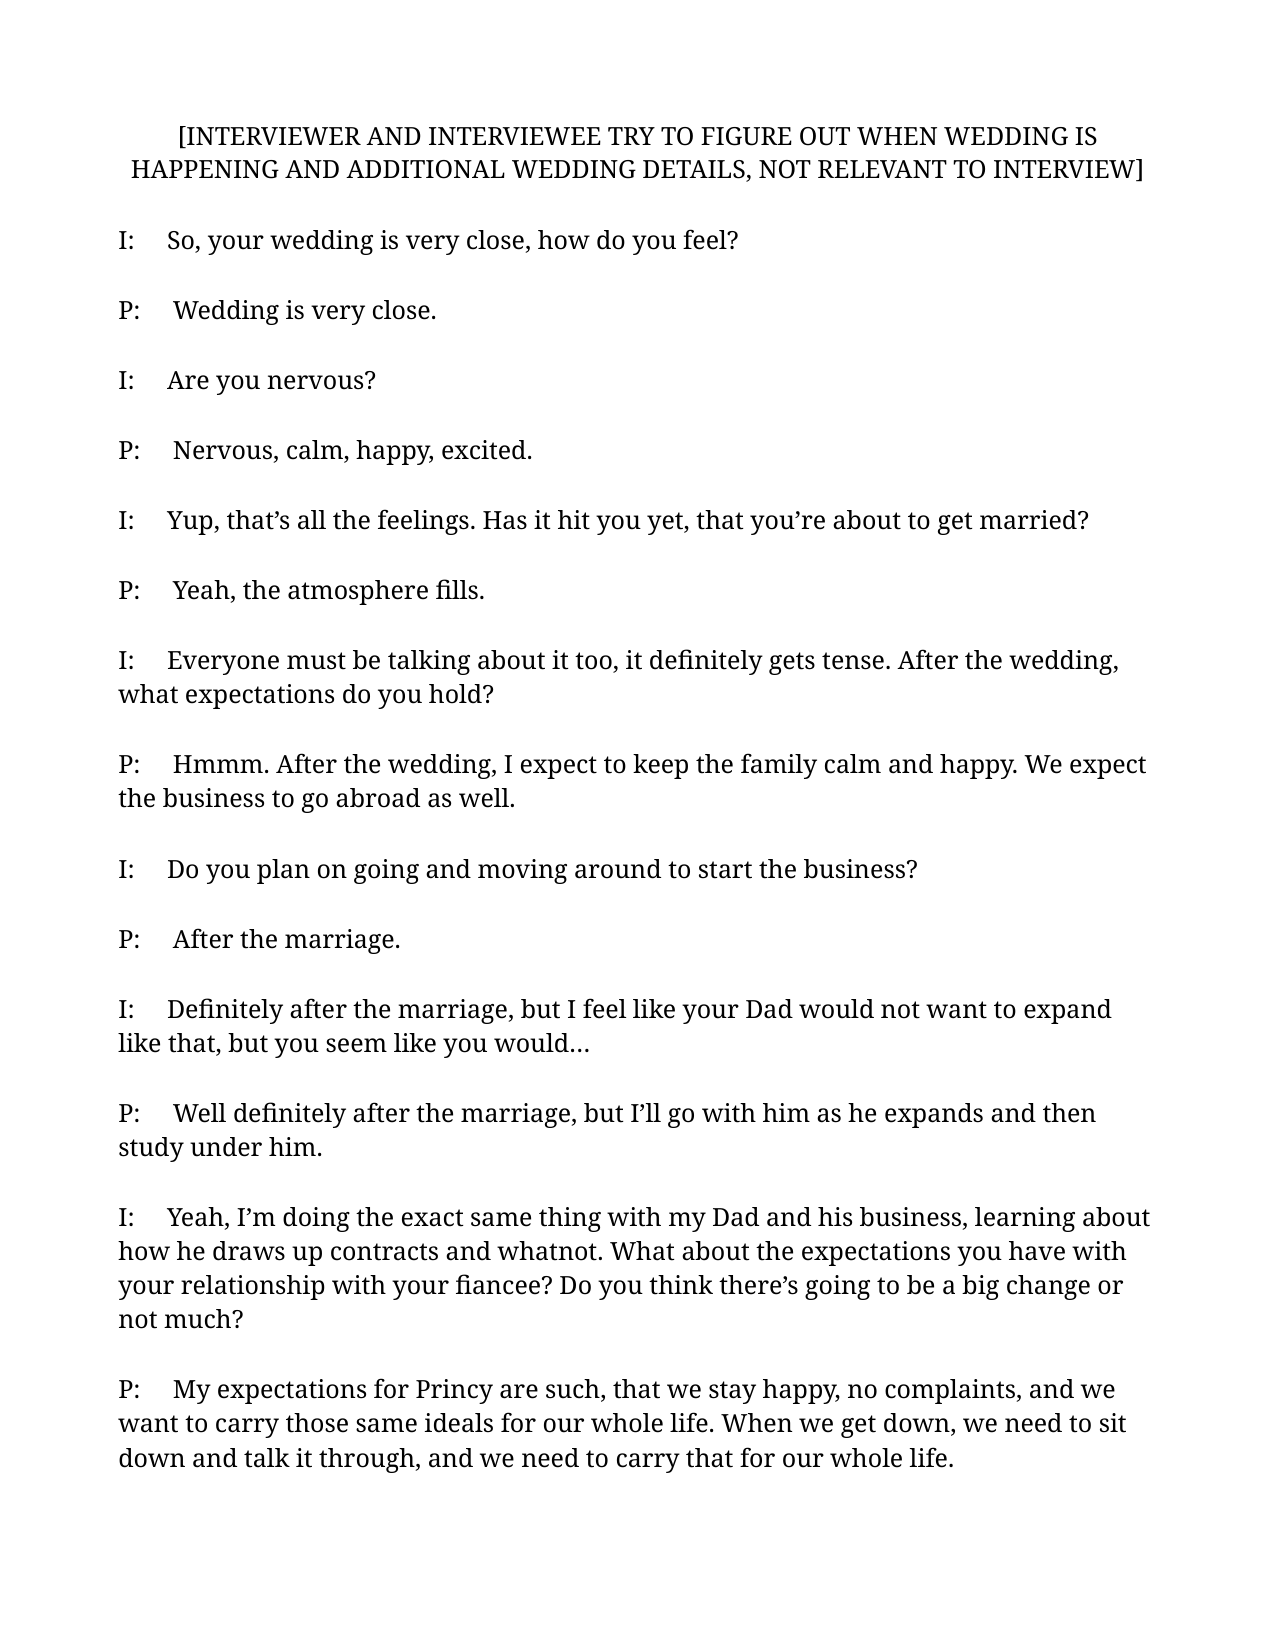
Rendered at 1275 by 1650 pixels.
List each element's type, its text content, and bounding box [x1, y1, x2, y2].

text P: Well definitely after the marriage, but I’ll go with him as he expands and then study under him. [118, 1096, 1157, 1164]
text [INTERVIEWER AND INTERVIEWEE TRY TO FIGURE OUT WHEN WEDDING IS HAPPENING AND ADDITIONAL WEDDING DETAILS, NOT RELEVANT TO INTERVIEW] [118, 118, 1157, 186]
text P: Nervous, calm, happy, excited. [118, 433, 1157, 467]
text I: Are you nervous? [118, 362, 1157, 397]
text P: After the marriage. [118, 921, 1157, 955]
text P: Wedding is very close. [118, 292, 1157, 326]
text I: Yup, that’s all the feelings. Has it hit you yet, that you’re about to get married? [118, 503, 1157, 537]
text I: So, your wedding is very close, how do you feel? [118, 222, 1157, 256]
text I: Definitely after the marriage, but I feel like your Dad would not want to expand like that, but you seem like you would… [118, 991, 1157, 1059]
text P: My expectations for Princy are such, that we stay happy, no complaints, and we want to carry those same ideals for our whole life. When we get down, we need to sit down and talk it through, and we need to carry that for our whole life. [118, 1372, 1157, 1474]
text I: Everyone must be talking about it too, it definitely gets tense. After the wedding, what expectations do you hold? [118, 643, 1157, 711]
text I: Yeah, I’m doing the exact same thing with my Dad and his business, learning about how he draws up contracts and whatnot. What about the expectations you have with your relationship with your fiancee? Do you think there’s going to be a big change or not much? [118, 1200, 1157, 1336]
text P: Yeah, the atmosphere fills. [118, 573, 1157, 607]
text P: Hmmm. After the wedding, I expect to keep the family calm and happy. We expect the business to go abroad as well. [118, 747, 1157, 815]
text I: Do you plan on going and moving around to start the business? [118, 851, 1157, 885]
